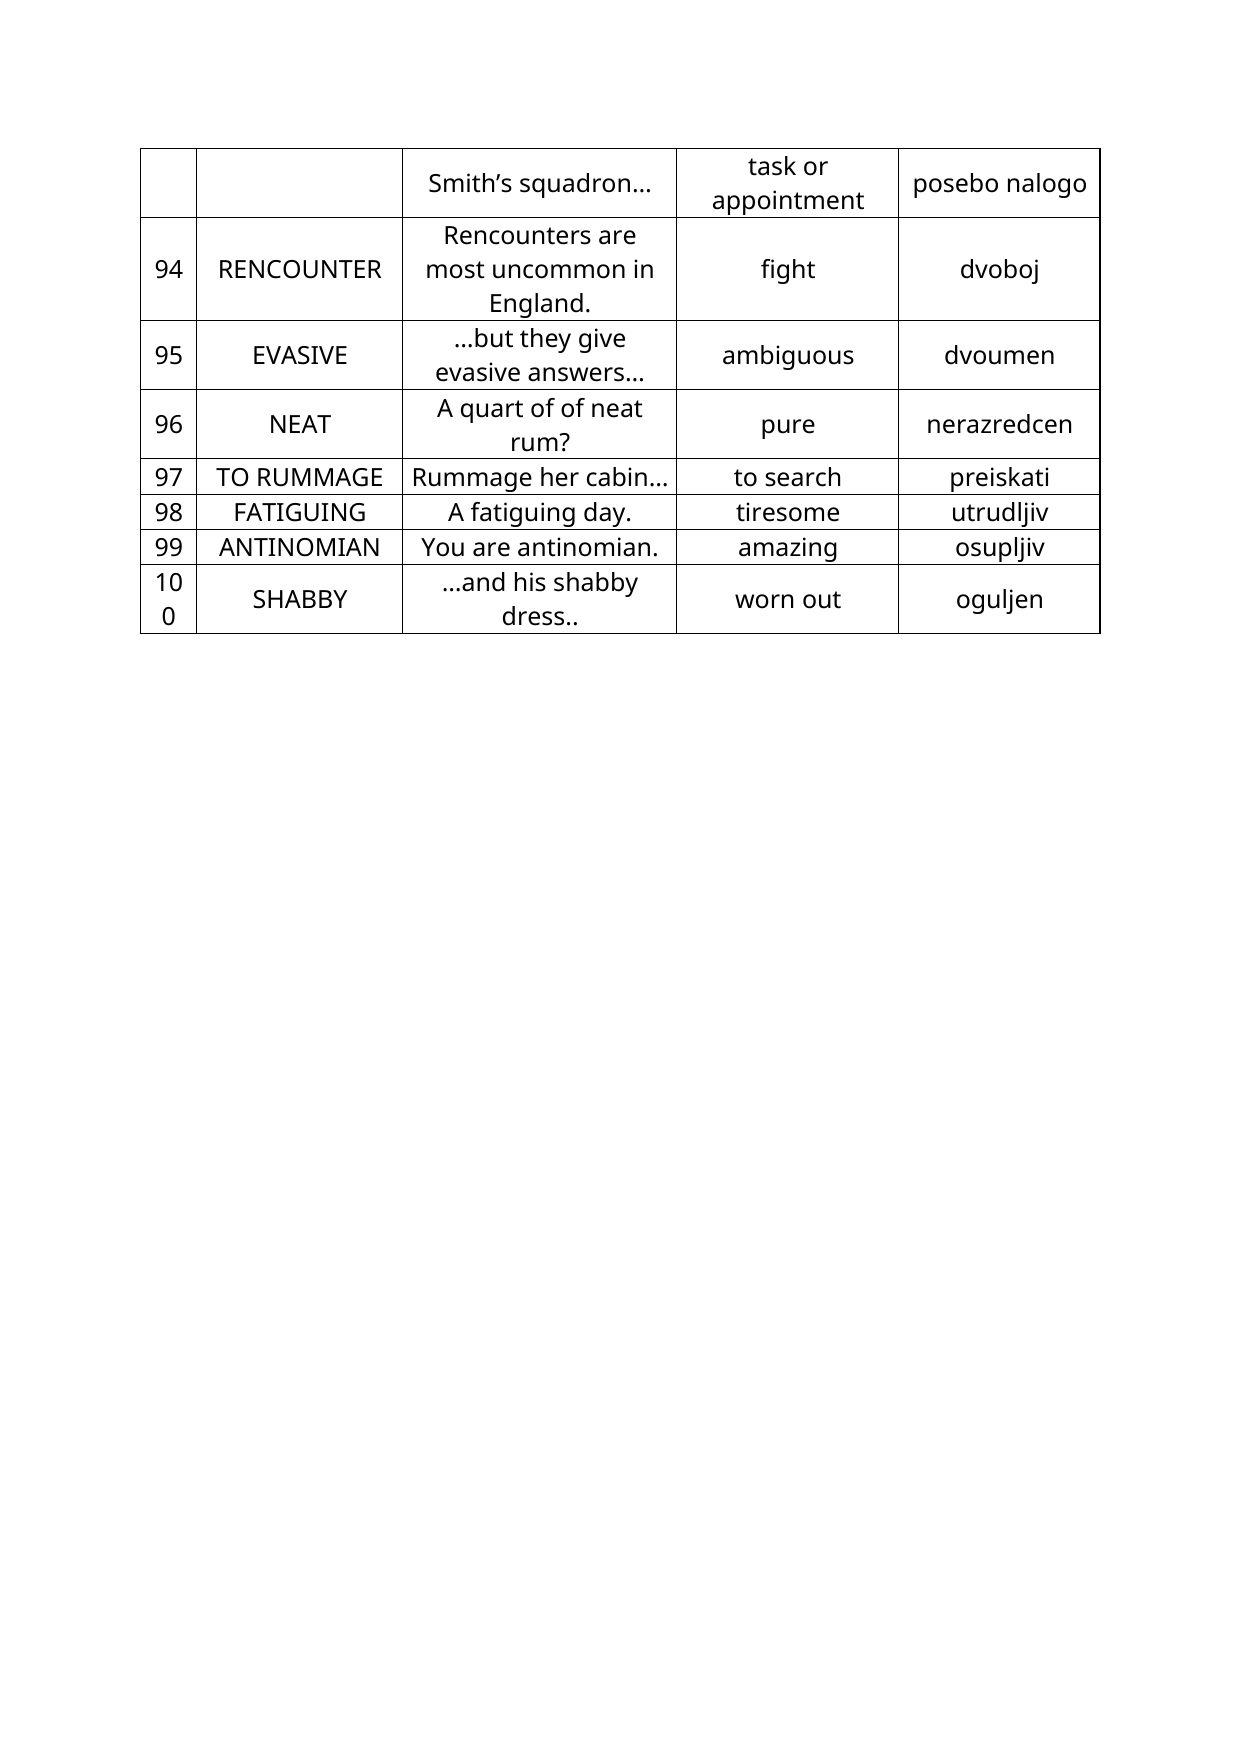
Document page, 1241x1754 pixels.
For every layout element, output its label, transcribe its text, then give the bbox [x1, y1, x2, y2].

table_cell fight [677, 218, 898, 320]
table_cell A fatiguing day. [403, 495, 676, 528]
table_cell …and his shabby dress.. [403, 565, 676, 633]
table_cell Smith’s squadron… [403, 149, 676, 217]
table_cell 98 [141, 495, 196, 528]
table_cell RENCOUNTER [197, 218, 402, 320]
table_cell worn out [677, 565, 898, 633]
table_cell …but they give evasive answers… [403, 321, 676, 389]
table_cell EVASIVE [197, 321, 402, 389]
table_cell task or appointment [677, 149, 898, 217]
table_cell TO RUMMAGE [197, 459, 402, 493]
table_cell 99 [141, 530, 196, 564]
table_cell ambiguous [677, 321, 898, 389]
table_cell FATIGUING [197, 495, 402, 528]
table_cell nerazredcen [899, 390, 1099, 458]
table_cell NEAT [197, 390, 402, 458]
table_cell pure [677, 390, 898, 458]
table_cell SHABBY [197, 565, 402, 633]
table_cell oguljen [899, 565, 1099, 633]
table_cell You are antinomian. [403, 530, 676, 564]
table_cell ANTINOMIAN [197, 530, 402, 564]
table_cell Rummage her cabin… [403, 459, 676, 493]
table_cell amazing [677, 530, 898, 564]
table_cell [141, 149, 196, 217]
table_cell [197, 149, 402, 217]
table_cell 100 [141, 565, 196, 633]
table_cell tiresome [677, 495, 898, 528]
table_cell dvoboj [899, 218, 1099, 320]
table_cell preiskati [899, 459, 1099, 493]
table_cell 96 [141, 390, 196, 458]
table_cell 94 [141, 218, 196, 320]
table_cell 95 [141, 321, 196, 389]
table_cell Rencounters are most uncommon in England. [403, 218, 676, 320]
table_cell utrudljiv [899, 495, 1099, 528]
table_cell A quart of of neat rum? [403, 390, 676, 458]
table_cell dvoumen [899, 321, 1099, 389]
table_cell to search [677, 459, 898, 493]
table_cell posebo nalogo [899, 149, 1099, 217]
table_cell osupljiv [899, 530, 1099, 564]
table_cell 97 [141, 459, 196, 493]
